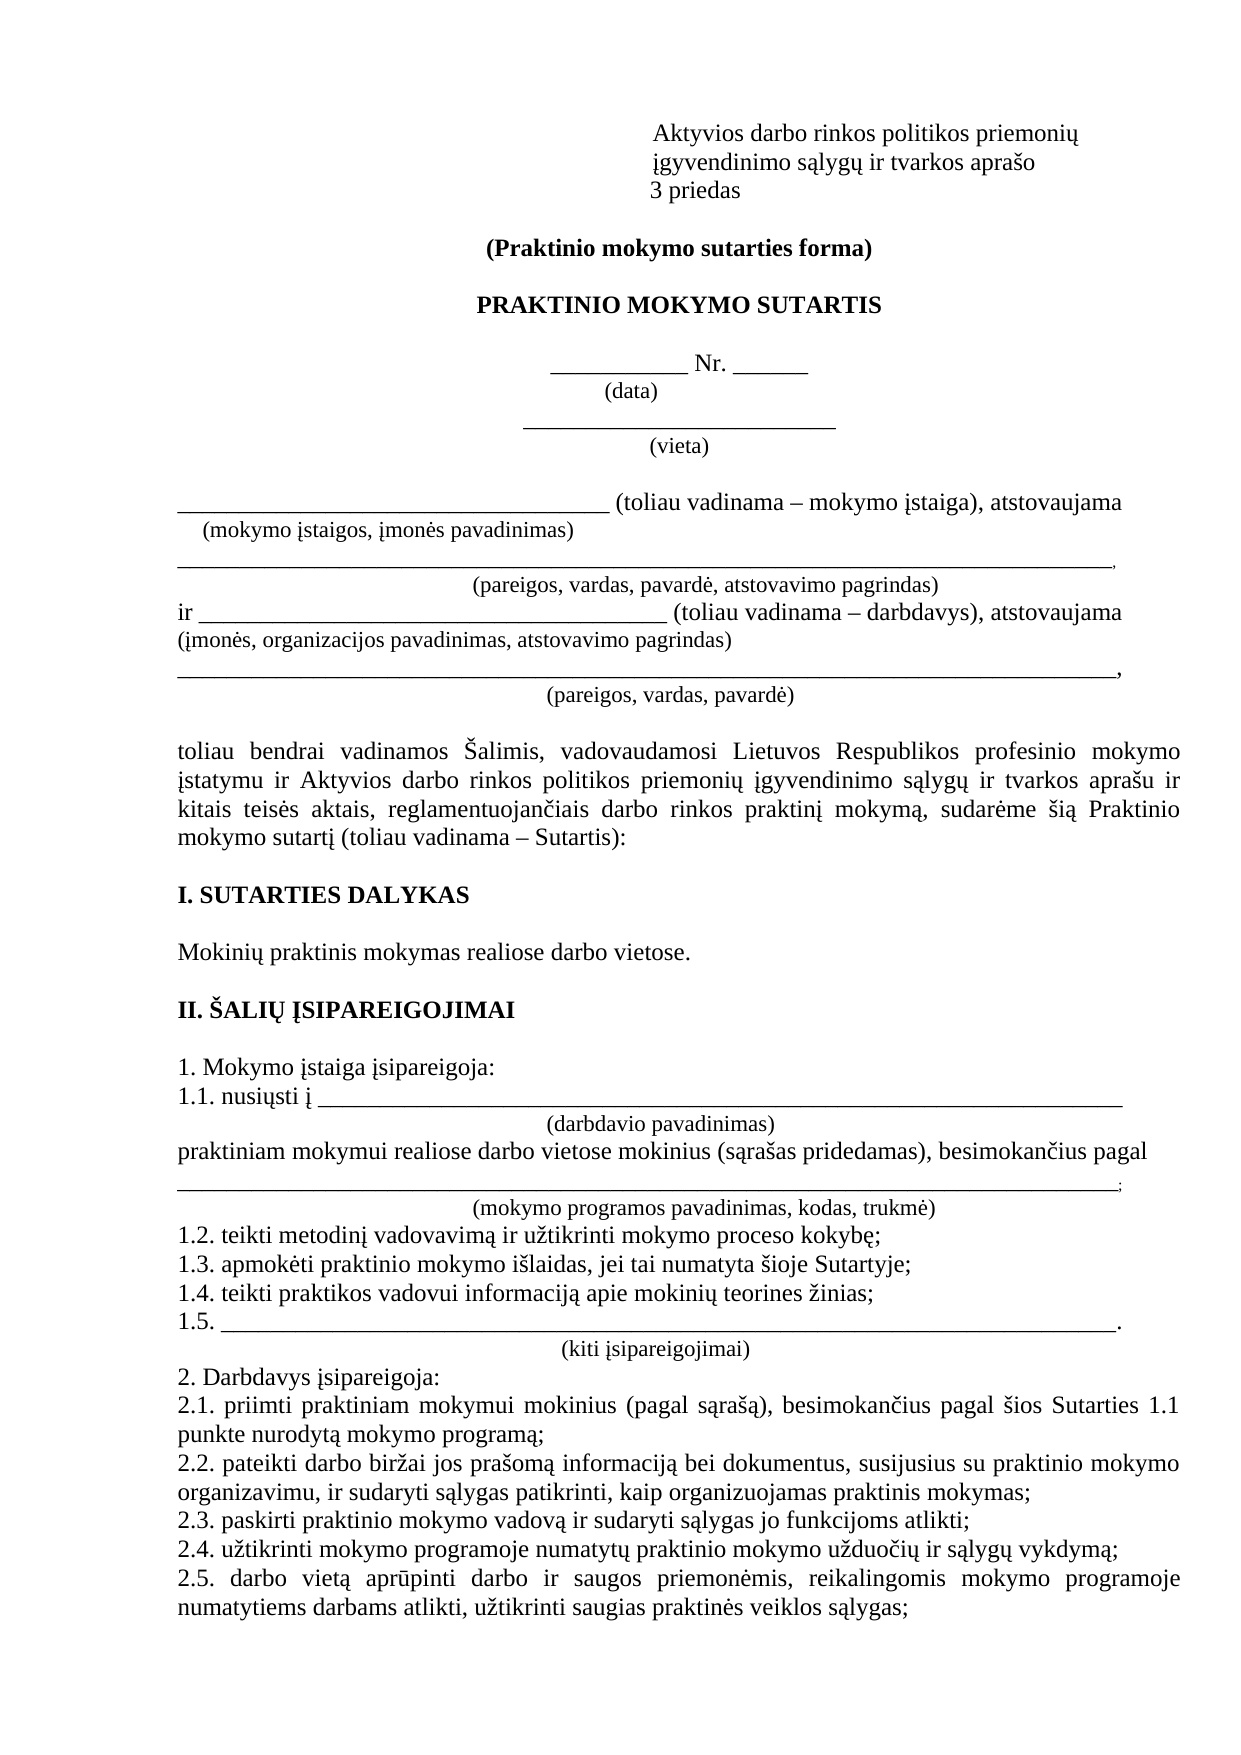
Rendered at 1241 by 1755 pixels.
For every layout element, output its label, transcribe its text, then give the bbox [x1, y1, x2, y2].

text (kiti įsipareigojimai) [177, 1335, 1181, 1362]
text ___________ Nr. ______ [177, 348, 1181, 377]
text 1.1. nusiųsti į [177, 1081, 1181, 1110]
text _ (toliau vadinama – mokymo įstaiga), atstovaujama [177, 487, 1181, 516]
text _ , [177, 652, 1181, 681]
text toliau bendrai vadinamos Šalimis, vadovaudamosi Lietuvos Respublikos profesinio mokymo įstatymu ir Aktyvios darbo rinkos politikos priemonių įgyvendinimo sąlygų ir tvarkos aprašu ir kitais teisės aktais, reglamentuojančiais darbo rinkos praktinį mokymą, sudarėme šią Praktinio mokymo sutartį (toliau vadinama – Sutartis): [177, 736, 1181, 851]
text 1.3. apmokėti praktinio mokymo išlaidas, jei tai numatyta šioje Sutartyje; [177, 1249, 1181, 1278]
text 2.1. priimti praktiniam mokymui mokinius (pagal sąrašą), besimokančius pagal šios Sutarties 1.1 punkte nurodytą mokymo programą; [177, 1390, 1181, 1448]
text 2.5. darbo vietą aprūpinti darbo ir saugos priemonėmis, reikalingomis mokymo programoje numatytiems darbams atlikti, užtikrinti saugias praktinės veiklos sąlygas; [177, 1563, 1181, 1620]
text praktiniam mokymui realiose darbo vietose mokinius (sąrašas pridedamas), besimokančius pagal [177, 1136, 1181, 1165]
text (mokymo programos pavadinimas, kodas, trukmė) [177, 1194, 1181, 1220]
text 2.4. užtikrinti mokymo programoje numatytų praktinio mokymo užduočių ir sąlygų vykdymą; [177, 1534, 1181, 1563]
text 2.2. pateikti darbo biržai jos prašomą informaciją bei dokumentus, susijusius su praktinio mokymo organizavimu, ir sudaryti sąlygas patikrinti, kaip organizuojamas praktinis mokymas; [177, 1448, 1181, 1505]
text 1.2. teikti metodinį vadovavimą ir užtikrinti mokymo proceso kokybę; [177, 1220, 1181, 1249]
text 2.3. paskirti praktinio mokymo vadovą ir sudaryti sąlygas jo funkcijoms atlikti; [177, 1505, 1181, 1534]
text (Praktinio mokymo sutarties forma) [177, 233, 1181, 262]
text (darbdavio pavadinimas) [327, 1110, 1181, 1136]
text ; [177, 1165, 1181, 1194]
text (data) [177, 377, 1181, 403]
text (mokymo įstaigos, įmonės pavadinimas) [202, 516, 1181, 542]
text PRAKTINIO MOKYMO SUTARTIS [177, 291, 1181, 319]
text (įmonės, organizacijos pavadinimas, atstovavimo pagrindas) [177, 626, 1181, 652]
text Aktyvios darbo rinkos politikos priemonių [652, 118, 1181, 147]
text (pareigos, vardas, pavardė) [177, 681, 1181, 707]
text įgyvendinimo sąlygų ir tvarkos aprašo [652, 147, 1181, 176]
text (vieta) [177, 432, 1181, 458]
text 1. Mokymo įstaiga įsipareigoja: [177, 1052, 1181, 1081]
text 2. Darbdavys įsipareigoja: [177, 1362, 1181, 1390]
text 3 priedas [649, 176, 1181, 204]
text II. ŠALIŲ ĮSIPAREIGOJIMAI [177, 995, 1181, 1024]
text 1.5. . [177, 1306, 1181, 1335]
text _________________________ [177, 403, 1181, 432]
text (pareigos, vardas, pavardė, atstovavimo pagrindas) [177, 571, 1181, 597]
text ir (toliau vadinama – darbdavys), atstovaujama [177, 597, 1181, 626]
text _ , [177, 542, 1181, 571]
text I. SUTARTIES DALYKAS [177, 880, 1181, 909]
text 1.4. teikti praktikos vadovui informaciją apie mokinių teorines žinias; [177, 1278, 1181, 1306]
text Mokinių praktinis mokymas realiose darbo vietose. [177, 937, 1181, 966]
